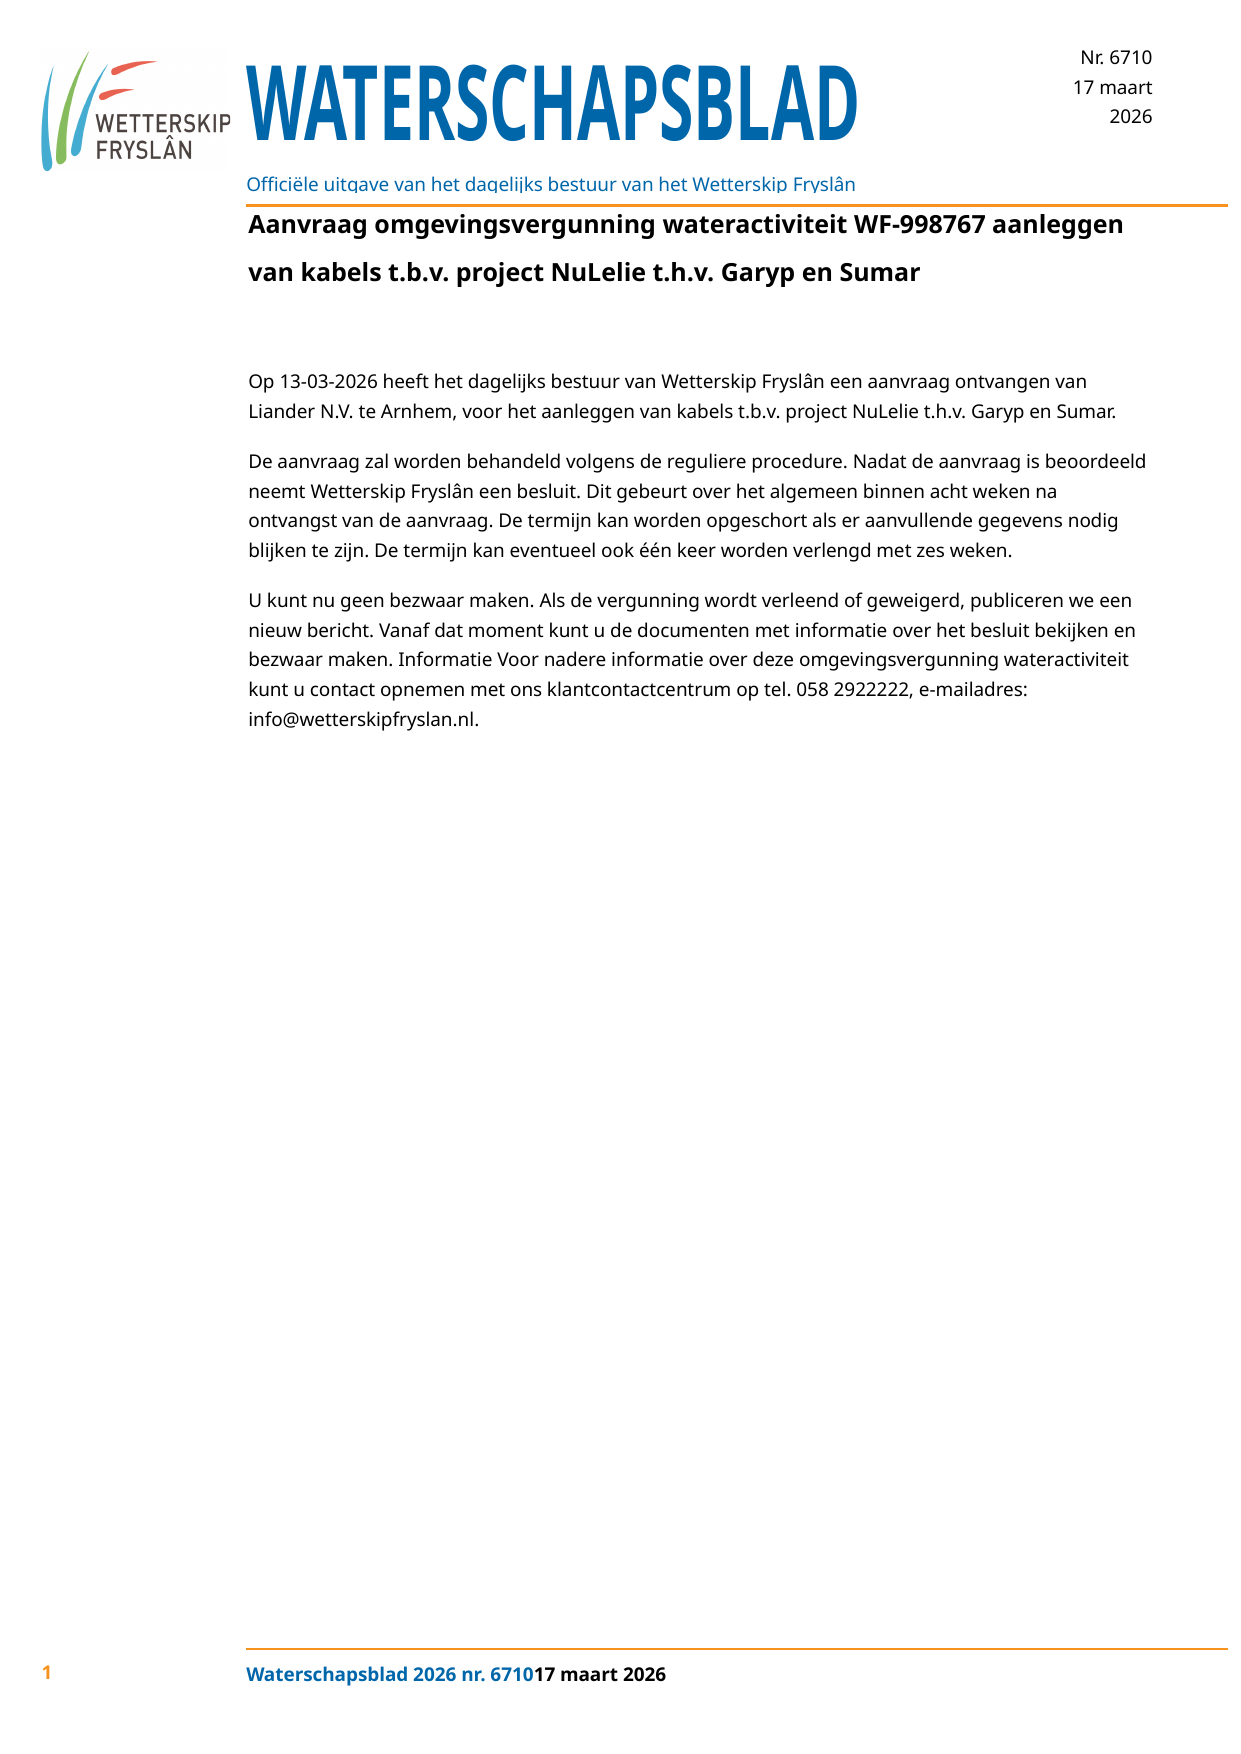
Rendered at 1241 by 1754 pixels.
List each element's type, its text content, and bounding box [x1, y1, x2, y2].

text Aanvraag omgevingsvergunning wateractiviteit WF-998767 aanleggen van kabels t.b.v. project NuLelie t.h.v. Garyp en Sumar [248, 207, 1152, 288]
text Op 13-03-2026 heeft het dagelijks bestuur van Wetterskip Fryslân een aanvraag ontvangen van Liander N.V. te Arnhem, voor het aanleggen van kabels t.b.v. project NuLelie t.h.v. Garyp en Sumar. [248, 368, 1152, 424]
text U kunt nu geen bezwaar maken. Als de vergunning wordt verleend of geweigerd, publiceren we een nieuw bericht. Vanaf dat moment kunt u de documenten met informatie over het besluit bekijken en bezwaar maken. Informatie Voor nadere informatie over deze omgevingsvergunning wateractiviteit kunt u contact opnemen met ons klantcontactcentrum op tel. 058 2922222, e-mailadres: info@wetterskipfryslan.nl. [248, 587, 1152, 732]
text De aanvraag zal worden behandeld volgens de reguliere procedure. Nadat de aanvraag is beoordeeld neemt Wetterskip Fryslân een besluit. Dit gebeurt over het algemeen binnen acht weken na ontvangst van de aanvraag. De termijn kan worden opgeschort als er aanvullende gegevens nodig blijken te zijn. De termijn kan eventueel ook één keer worden verlengd met zes weken. [248, 448, 1152, 563]
picture [41, 47, 231, 172]
